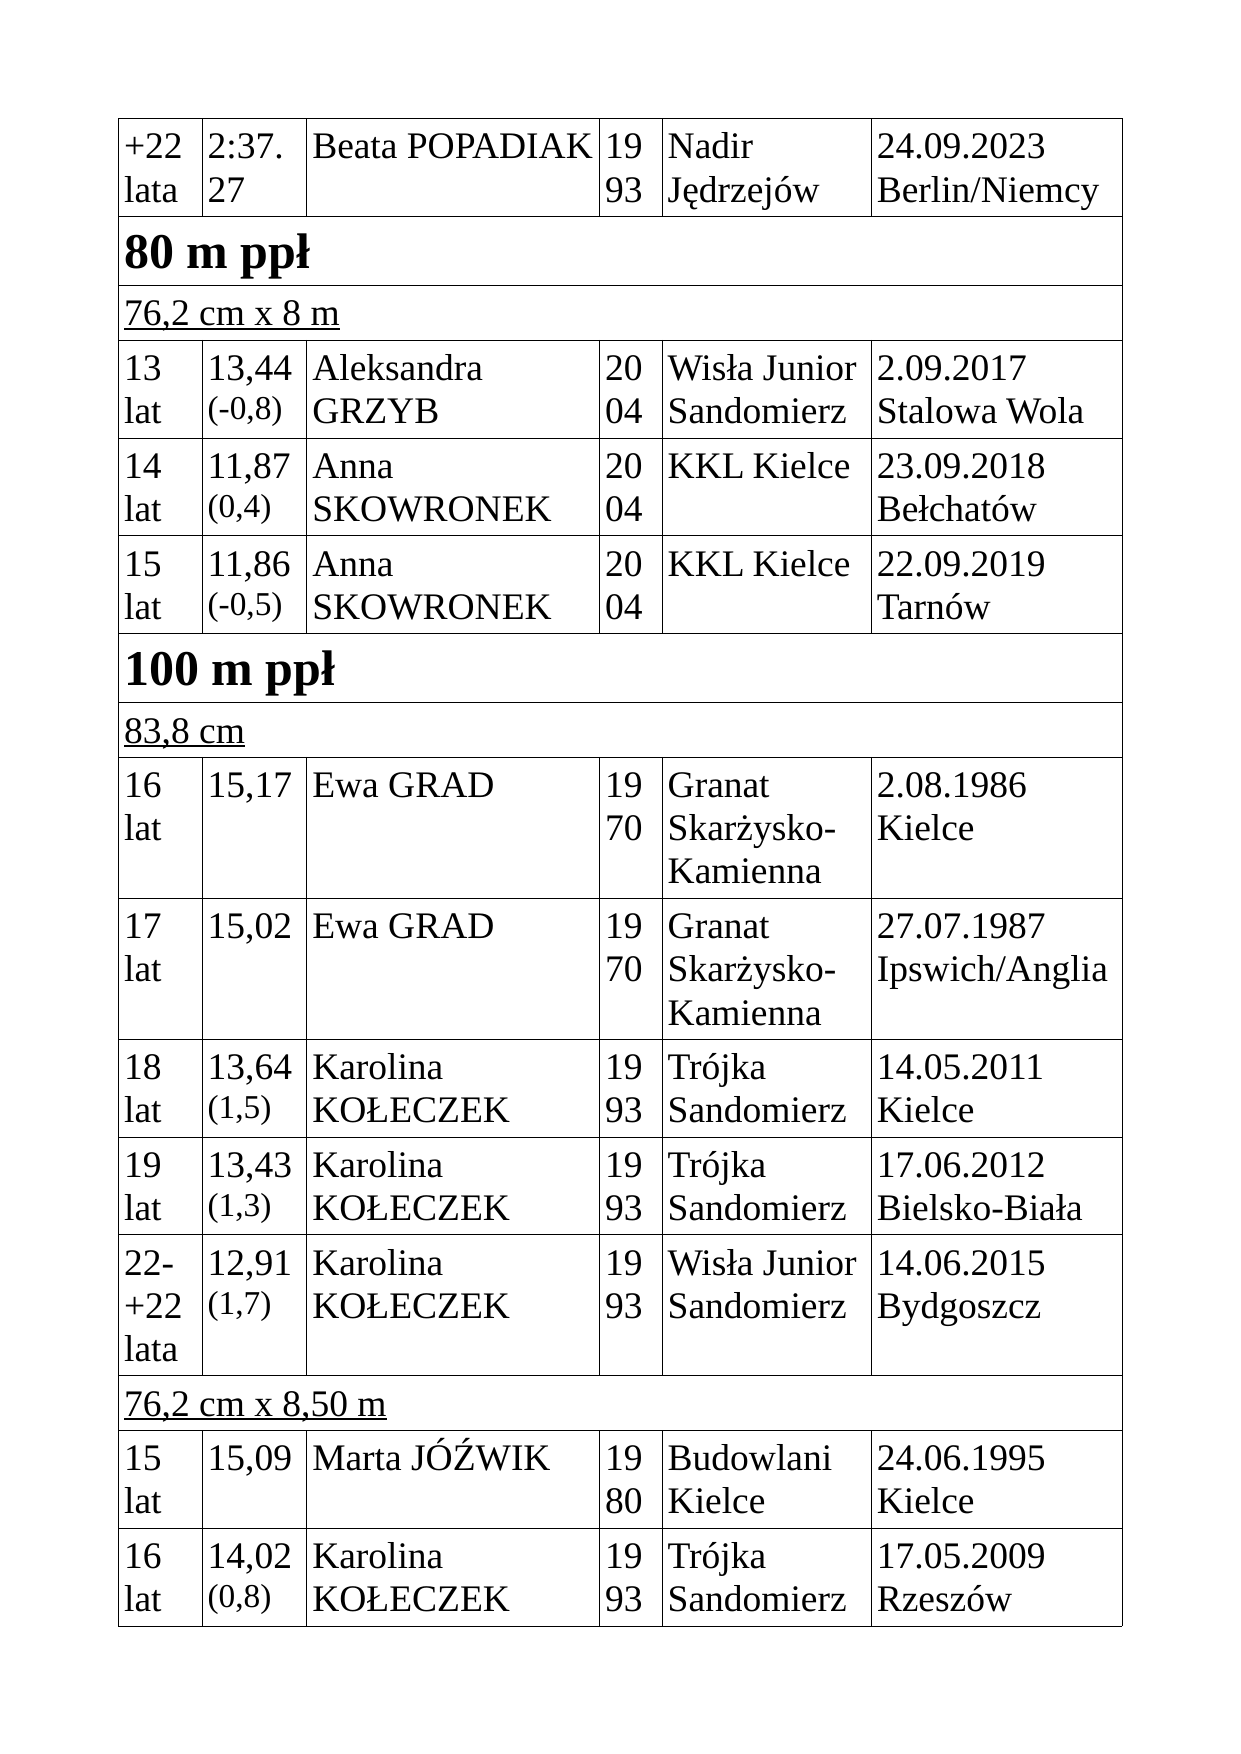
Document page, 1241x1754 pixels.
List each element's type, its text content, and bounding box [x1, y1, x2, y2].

table_cell 1970 [600, 758, 662, 898]
table_cell Ewa GRAD [307, 758, 599, 898]
table_cell 17.05.2009 Rzeszów [872, 1529, 1122, 1626]
table_cell Anna SKOWRONEK [307, 536, 599, 633]
table_cell Granat Skarżysko-Kamienna [663, 899, 871, 1039]
table_cell 17 lat [119, 899, 202, 1039]
table_cell Trójka Sandomierz [663, 1529, 871, 1626]
table_cell Anna SKOWRONEK [307, 439, 599, 535]
table_cell 14 lat [119, 439, 202, 535]
table_cell 13,44 (-0,8) [203, 341, 306, 437]
table_cell 24.09.2023 Berlin/Niemcy [872, 119, 1122, 216]
table_cell +22 lata [119, 119, 202, 216]
table_cell 76,2 cm x 8,50 m [119, 1376, 1122, 1430]
table_cell 2:37.27 [203, 119, 306, 216]
table_cell 2.09.2017 Stalowa Wola [872, 341, 1122, 437]
table_cell 22-+22 lata [119, 1235, 202, 1375]
table_cell 1980 [600, 1431, 662, 1528]
table_cell Wisła Junior Sandomierz [663, 341, 871, 437]
table_cell Wisła Junior Sandomierz [663, 1235, 871, 1375]
table_cell 15,09 [203, 1431, 306, 1528]
table_cell 1993 [600, 1138, 662, 1234]
table_cell 13,64 (1,5) [203, 1040, 306, 1137]
table_cell Marta JÓŹWIK [307, 1431, 599, 1528]
table_cell 14.05.2011 Kielce [872, 1040, 1122, 1137]
table_cell 14,02 (0,8) [203, 1529, 306, 1626]
table_cell 13 lat [119, 341, 202, 437]
table_cell Karolina KOŁECZEK [307, 1138, 599, 1234]
table_cell 19 lat [119, 1138, 202, 1234]
table_cell 2004 [600, 341, 662, 437]
table_cell 83,8 cm [119, 703, 1122, 757]
table_cell 2004 [600, 439, 662, 535]
table_cell Nadir Jędrzejów [663, 119, 871, 216]
table_cell Karolina KOŁECZEK [307, 1235, 599, 1375]
table_cell 1993 [600, 119, 662, 216]
table_cell Granat Skarżysko-Kamienna [663, 758, 871, 898]
table_cell Karolina KOŁECZEK [307, 1529, 599, 1626]
table_cell 16 lat [119, 758, 202, 898]
table_cell KKL Kielce [663, 536, 871, 633]
table_cell 11,87 (0,4) [203, 439, 306, 535]
table_cell 12,91 (1,7) [203, 1235, 306, 1375]
table_cell 15 lat [119, 1431, 202, 1528]
table_cell Aleksandra GRZYB [307, 341, 599, 437]
table_cell 16 lat [119, 1529, 202, 1626]
table_cell 24.06.1995 Kielce [872, 1431, 1122, 1528]
table_cell 11,86 (-0,5) [203, 536, 306, 633]
table_cell KKL Kielce [663, 439, 871, 535]
table_cell 80 m ppł [119, 217, 1122, 285]
table_cell Budowlani Kielce [663, 1431, 871, 1528]
table_cell 22.09.2019 Tarnów [872, 536, 1122, 633]
table_cell 23.09.2018 Bełchatów [872, 439, 1122, 535]
table_cell 27.07.1987 Ipswich/Anglia [872, 899, 1122, 1039]
table_cell 17.06.2012 Bielsko-Biała [872, 1138, 1122, 1234]
table_cell 76,2 cm x 8 m [119, 286, 1122, 340]
table_cell 1970 [600, 899, 662, 1039]
table_cell Trójka Sandomierz [663, 1040, 871, 1137]
table_cell Trójka Sandomierz [663, 1138, 871, 1234]
table_cell 14.06.2015 Bydgoszcz [872, 1235, 1122, 1375]
table_cell 1993 [600, 1529, 662, 1626]
table_cell Ewa GRAD [307, 899, 599, 1039]
table_cell Beata POPADIAK [307, 119, 599, 216]
table_cell 1993 [600, 1235, 662, 1375]
table_cell 2004 [600, 536, 662, 633]
table_cell 15,02 [203, 899, 306, 1039]
table_cell 1993 [600, 1040, 662, 1137]
table_cell 13,43 (1,3) [203, 1138, 306, 1234]
table_cell 2.08.1986 Kielce [872, 758, 1122, 898]
table_cell 18 lat [119, 1040, 202, 1137]
table_cell 15 lat [119, 536, 202, 633]
table_cell Karolina KOŁECZEK [307, 1040, 599, 1137]
table_cell 15,17 [203, 758, 306, 898]
table_cell 100 m ppł [119, 634, 1122, 702]
